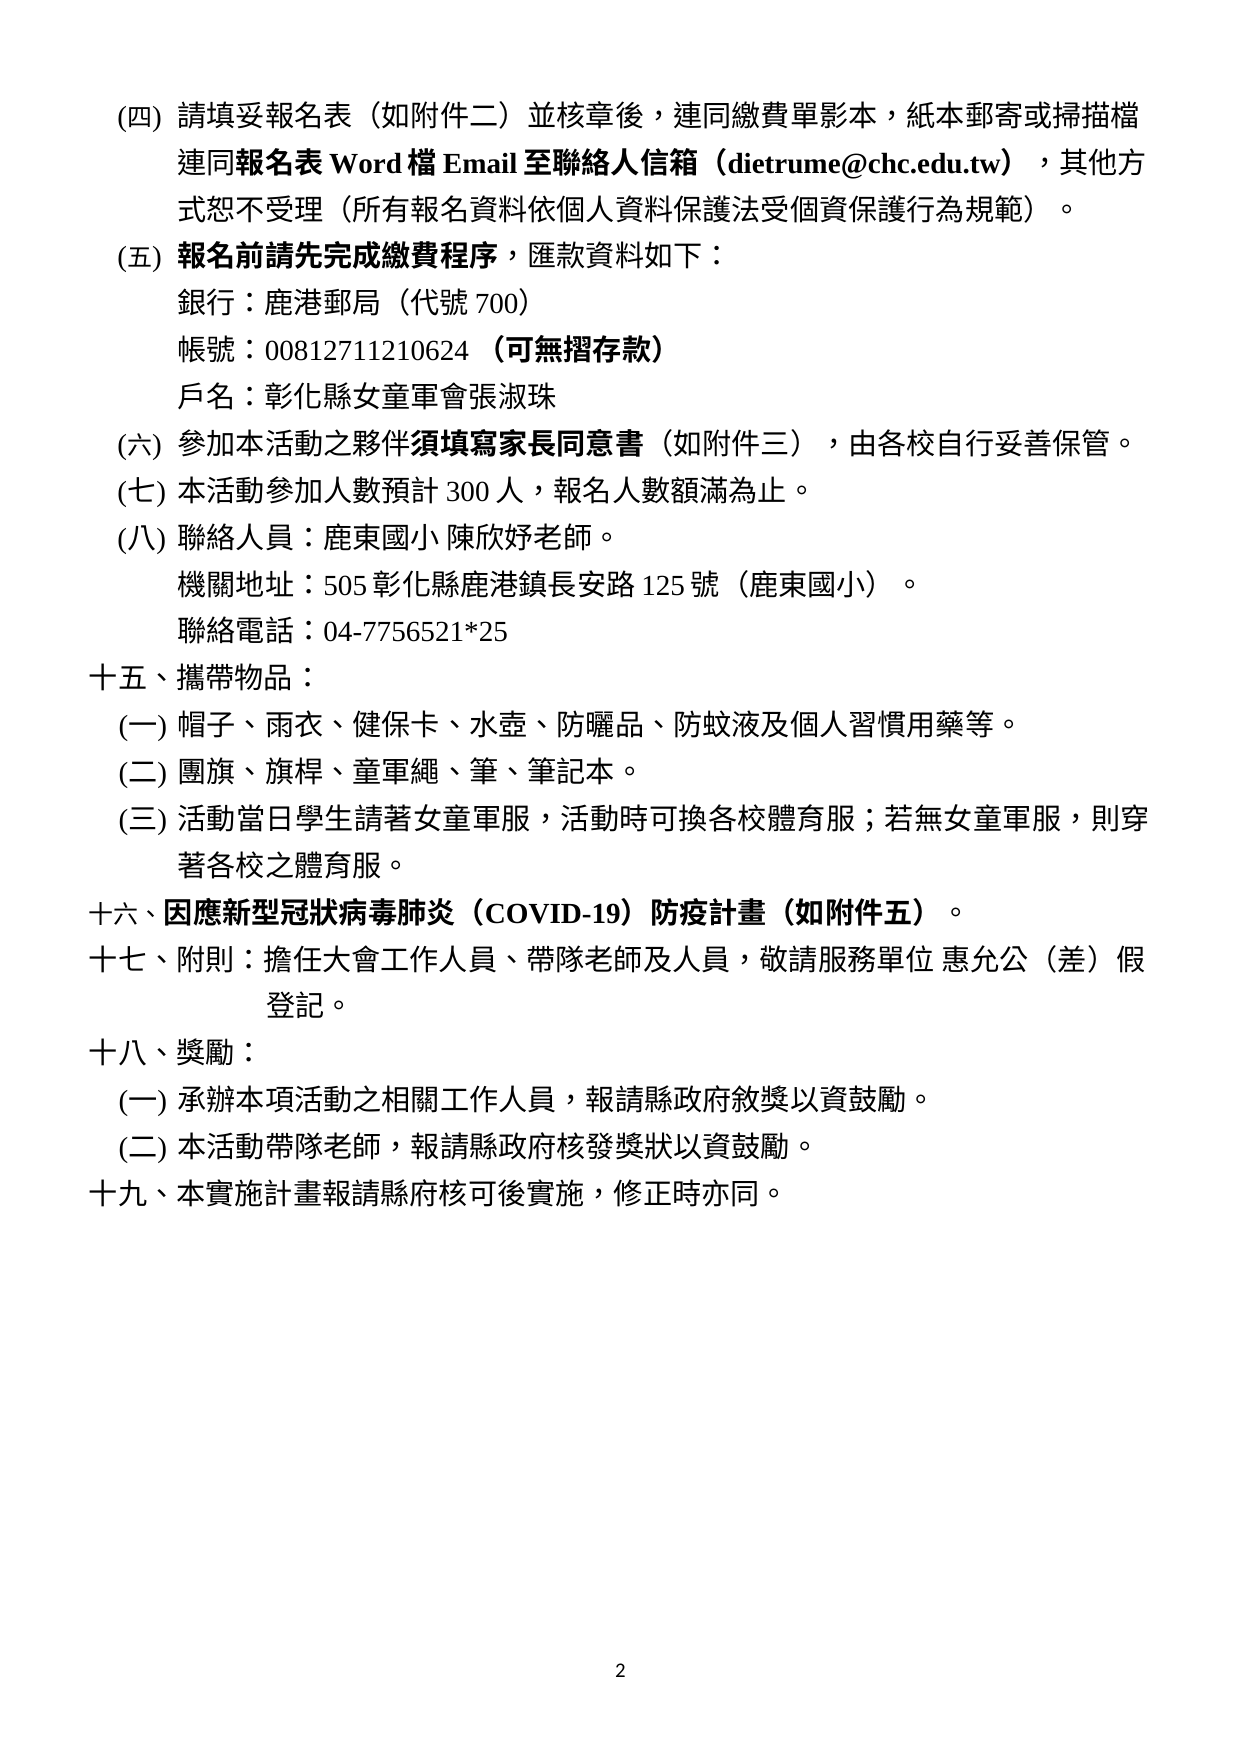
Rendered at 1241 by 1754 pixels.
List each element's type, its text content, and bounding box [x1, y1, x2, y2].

text 機關地址：505彰化縣鹿港鎮長安路125號（鹿東國小）。 [89, 557, 1152, 604]
list 獎勵： [89, 1026, 1152, 1073]
text 聯絡電話：04-7756521*25 [89, 604, 1152, 651]
list 參加本活動之夥伴須填寫家長同意書（如附件三），由各校自行妥善保管。 [117, 417, 1152, 464]
text 銀行：鹿港郵局（代號700） [139, 276, 1152, 323]
list 因應新型冠狀病毒肺炎（COVID-19）防疫計畫（如附件五）。 [89, 886, 1152, 932]
list 本實施計畫報請縣府核可後實施，修正時亦同。 [89, 1167, 1152, 1214]
list 團旗、旗桿、童軍繩、筆、筆記本。 [118, 745, 1152, 792]
list 聯絡人員：鹿東國小 陳欣妤老師。 [117, 511, 1152, 557]
list 本活動帶隊老師，報請縣政府核發獎狀以資鼓勵。 [118, 1120, 1152, 1167]
list 請填妥報名表（如附件二）並核章後，連同繳費單影本，紙本郵寄或掃描檔連同報名表Word檔Email至聯絡人信箱（dietrume@chc.edu.tw），其他方式恕不受理（所有報名資料依個人資料保護法受個資保護行為規範）。 [117, 89, 1152, 229]
list 報名前請先完成繳費程序，匯款資料如下： [117, 229, 1152, 276]
text 帳號：00812711210624 （可無摺存款） [139, 323, 1152, 370]
list 活動當日學生請著女童軍服，活動時可換各校體育服；若無女童軍服，則穿著各校之體育服。 [118, 792, 1152, 886]
list 承辦本項活動之相關工作人員，報請縣政府敘獎以資鼓勵。 [118, 1073, 1152, 1120]
list 帽子、雨衣、健保卡、水壺、防曬品、防蚊液及個人習慣用藥等。 [118, 698, 1152, 745]
list 附則：擔任大會工作人員、帶隊老師及人員，敬請服務單位 惠允公（差）假登記。 [89, 932, 1152, 1026]
list 本活動參加人數預計300人，報名人數額滿為止。 [117, 464, 1152, 511]
text 戶名：彰化縣女童軍會張淑珠 [139, 370, 1152, 417]
list 攜帶物品： [89, 651, 1152, 698]
